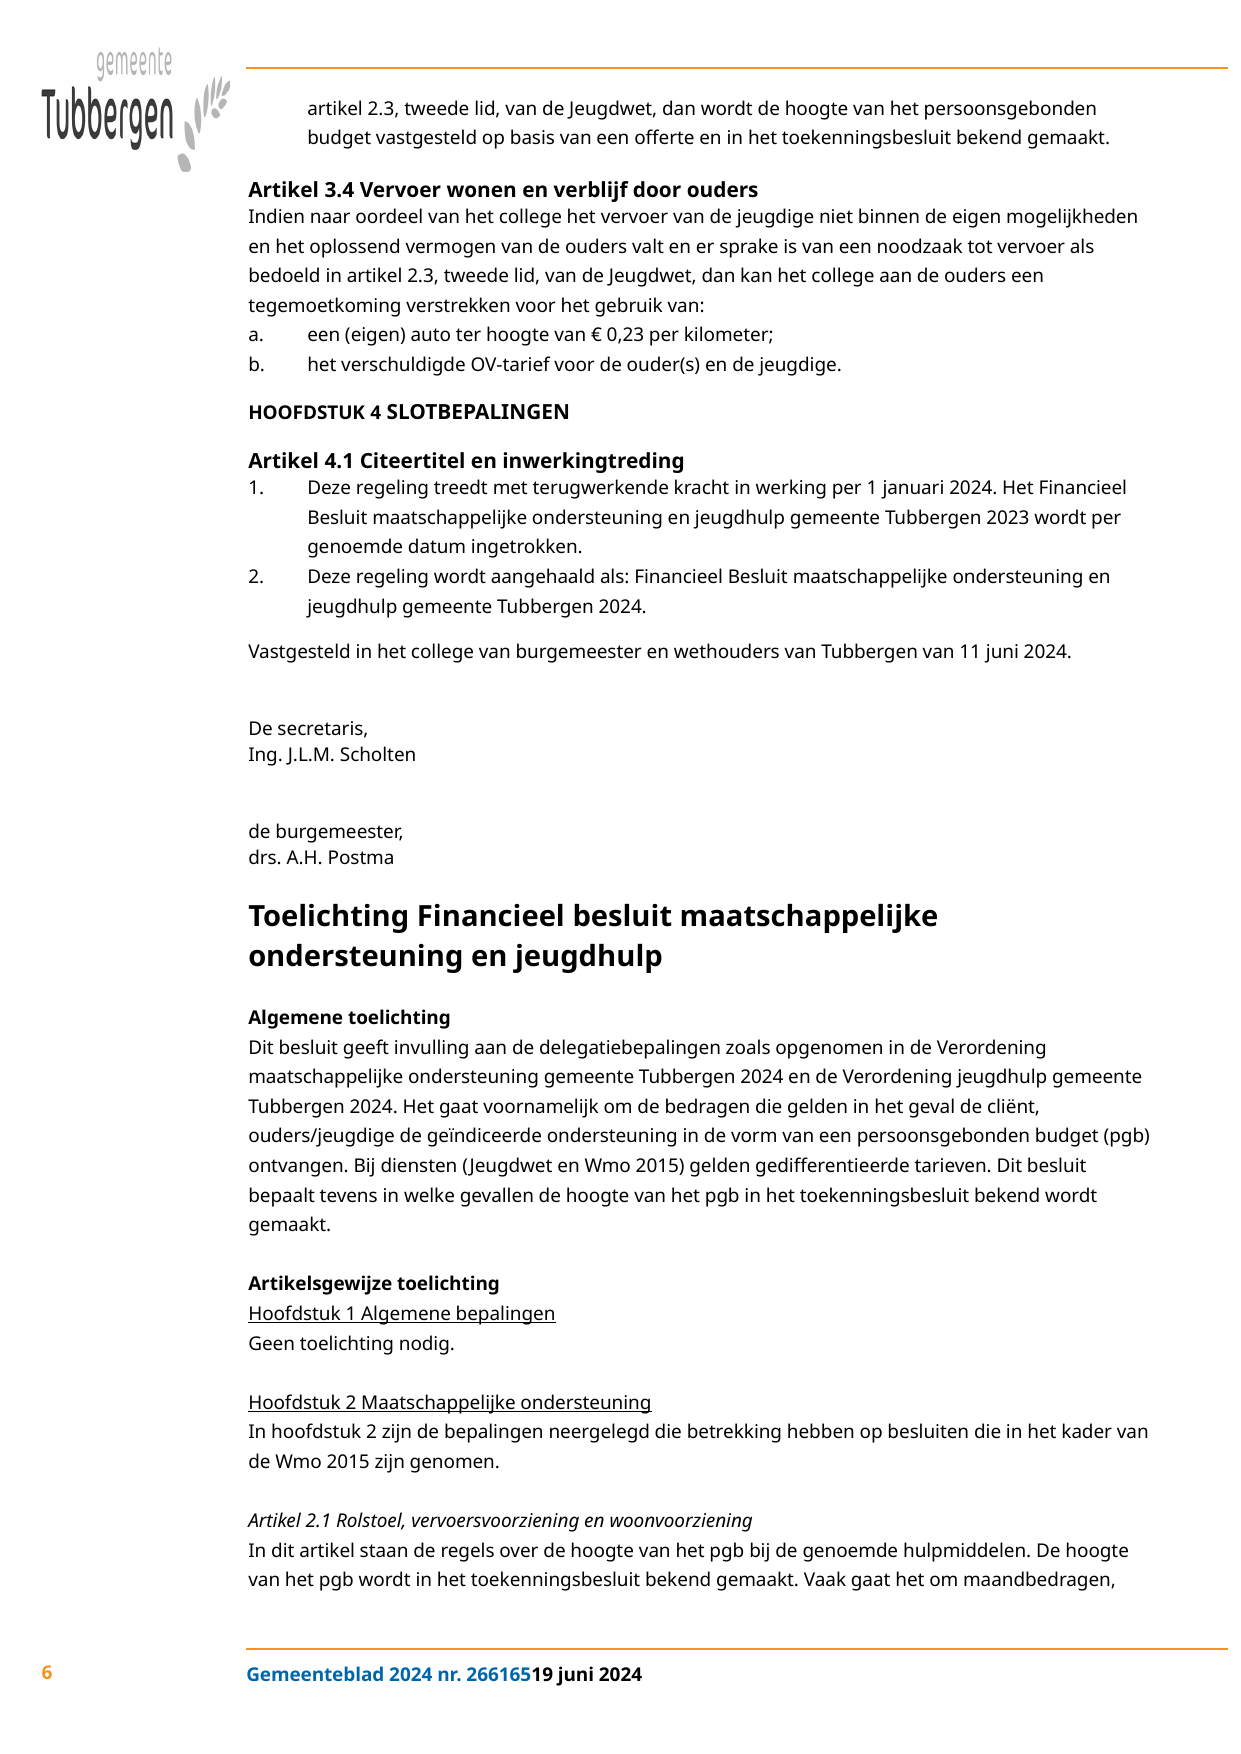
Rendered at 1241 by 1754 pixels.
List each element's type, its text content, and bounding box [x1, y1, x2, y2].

text Artikel 4.1 Citeertitel en inwerkingtreding [248, 446, 1152, 474]
text Indien naar oordeel van het college het vervoer van de jeugdige niet binnen de eigen mogelijkheden en het oplossend vermogen van de ouders valt en er sprake is van een noodzaak tot vervoer als bedoeld in artikel 2.3, tweede lid, van de Jeugdwet, dan kan het college aan de ouders een tegemoetkoming verstrekken voor het gebruik van: [248, 203, 1152, 318]
text Hoofdstuk 2 Maatschappelijke ondersteuning [248, 1389, 1152, 1414]
text Artikelsgewijze toelichting [248, 1271, 1152, 1296]
text Algemene toelichting [248, 1004, 1152, 1030]
text Artikel 2.1 Rolstoel, vervoersvoorziening en woonvoorziening [248, 1507, 1152, 1533]
text Ing. J.L.M. Scholten [248, 741, 1152, 767]
text de burgemeester, [248, 818, 1152, 844]
text In dit artikel staan de regels over de hoogte van het pgb bij de genoemde hulpmiddelen. De hoogte van het pgb wordt in het toekenningsbesluit bekend gemaakt. Vaak gaat het om maandbedragen, [248, 1537, 1152, 1592]
text Vastgesteld in het college van burgemeester en wethouders van Tubbergen van 11 juni 2024. [248, 638, 1152, 664]
text Hoofdstuk 1 Algemene bepalingen [248, 1300, 1152, 1326]
list Deze regeling treedt met terugwerkende kracht in werking per 1 januari 2024. Het Financieel Besluit maatschappelijke ondersteuning en jeugdhulp gemeente Tubbergen 2023 wordt per genoemde datum ingetrokken. [248, 474, 1152, 559]
list Deze regeling wordt aangehaald als: Financieel Besluit maatschappelijke ondersteuning en jeugdhulp gemeente Tubbergen 2024. [248, 563, 1152, 618]
text Artikel 3.4 Vervoer wonen en verblijf door ouders [248, 175, 1152, 203]
list artikel 2.3, tweede lid, van de Jeugdwet, dan wordt de hoogte van het persoonsgebonden budget vastgesteld op basis van een offerte en in het toekenningsbesluit bekend gemaakt. [248, 95, 1152, 150]
text Geen toelichting nodig. [248, 1330, 1152, 1355]
list een (eigen) auto ter hoogte van € 0,23 per kilometer; [248, 322, 1152, 347]
text In hoofdstuk 2 zijn de bepalingen neergelegd die betrekking hebben op besluiten die in het kader van de Wmo 2015 zijn genomen. [248, 1418, 1152, 1474]
picture [41, 47, 231, 172]
text Toelichting Financieel besluit maatschappelijke ondersteuning en jeugdhulp [248, 896, 1152, 975]
text HOOFDSTUK 4 SLOTBEPALINGEN [248, 397, 1152, 425]
text drs. A.H. Postma [248, 844, 1152, 870]
text Dit besluit geeft invulling aan de delegatiebepalingen zoals opgenomen in de Verordening maatschappelijke ondersteuning gemeente Tubbergen 2024 en de Verordening jeugdhulp gemeente Tubbergen 2024. Het gaat voornamelijk om de bedragen die gelden in het geval de cliënt, ouders/jeugdige de geïndiceerde ondersteuning in de vorm van een persoonsgebonden budget (pgb) ontvangen. Bij diensten (Jeugdwet en Wmo 2015) gelden gedifferentieerde tarieven. Dit besluit bepaalt tevens in welke gevallen de hoogte van het pgb in het toekenningsbesluit bekend wordt gemaakt. [248, 1034, 1152, 1237]
list het verschuldigde OV-tarief voor de ouder(s) en de jeugdige. [248, 351, 1152, 377]
text De secretaris, [248, 716, 1152, 741]
